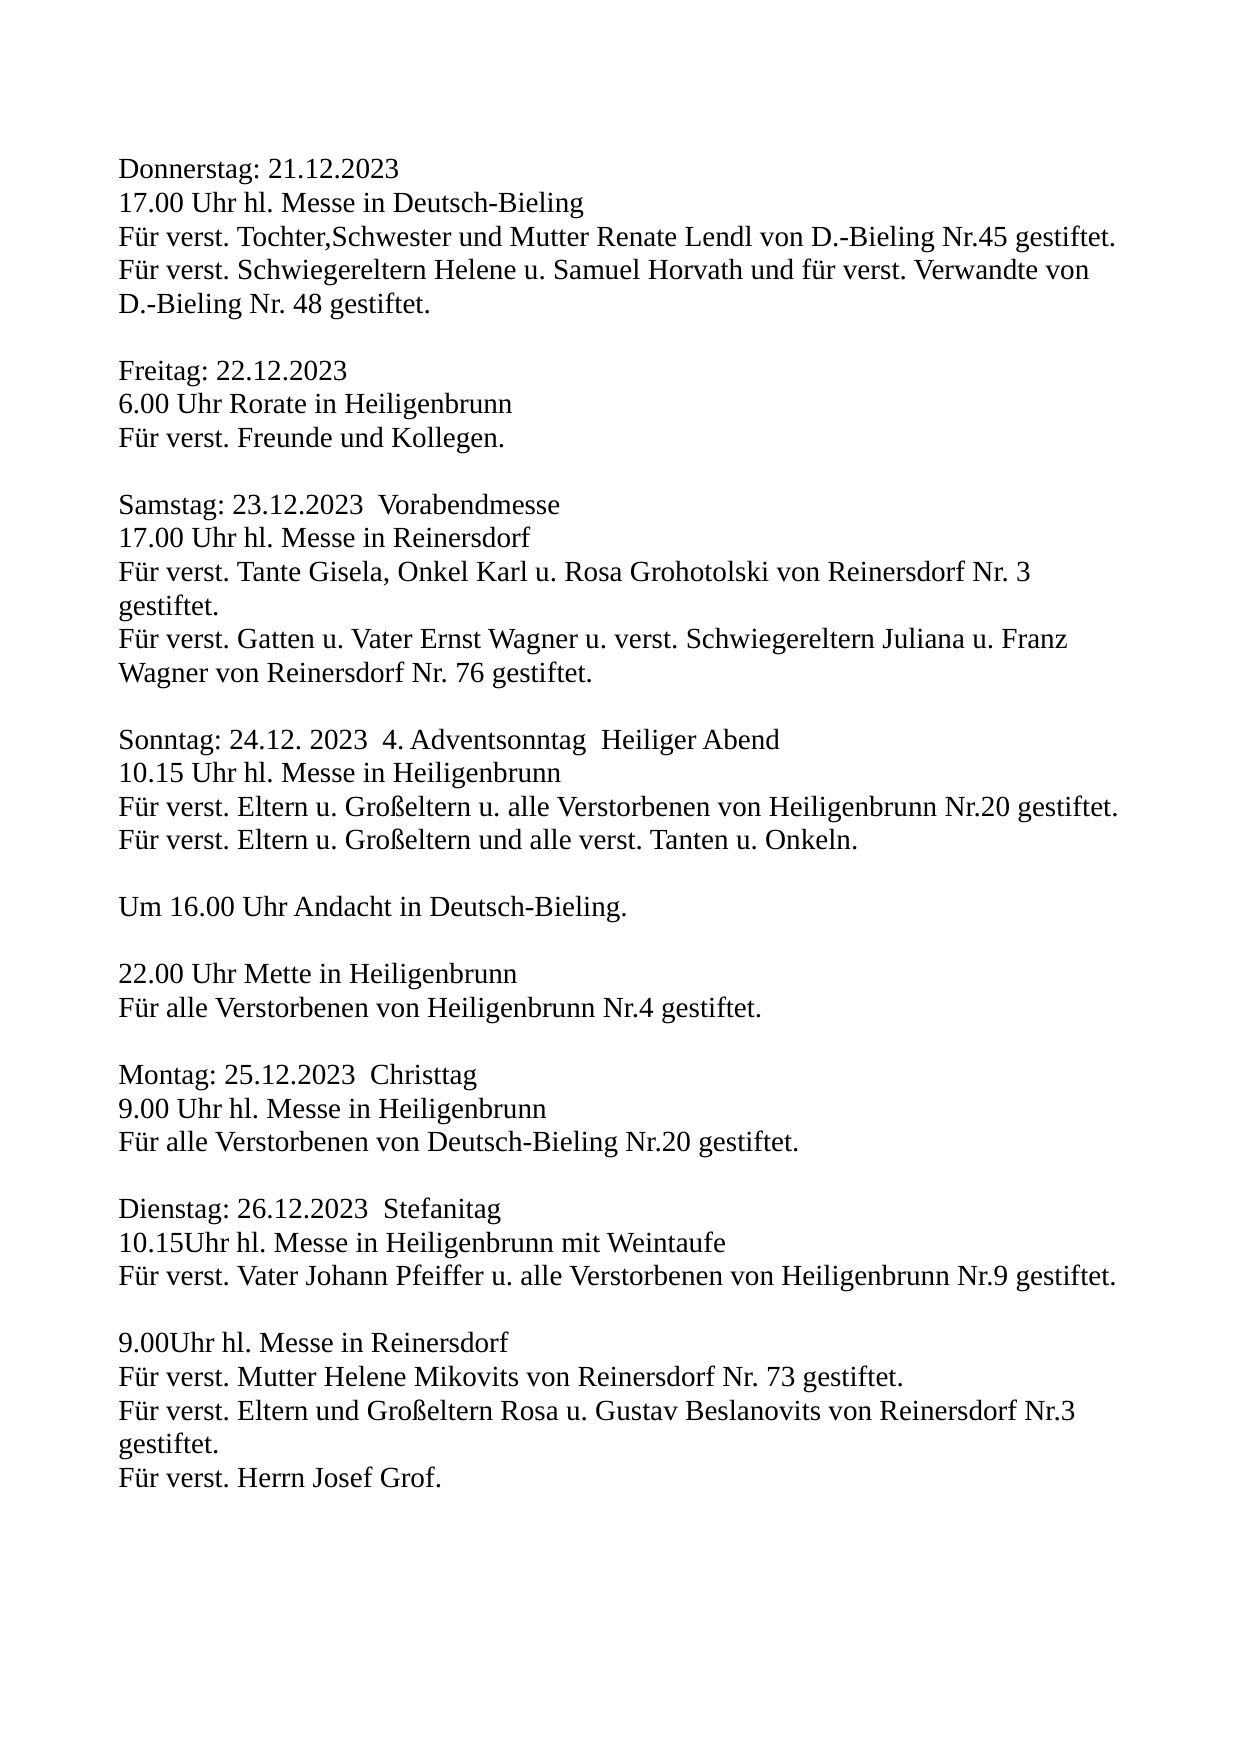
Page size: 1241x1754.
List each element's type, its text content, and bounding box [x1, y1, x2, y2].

text 9.00Uhr hl. Messe in Reinersdorf [118, 1326, 1122, 1359]
text Für verst. Eltern u. Großeltern und alle verst. Tanten u. Onkeln. [118, 822, 1122, 856]
text Um 16.00 Uhr Andacht in Deutsch-Bieling. [118, 889, 1122, 923]
text 17.00 Uhr hl. Messe in Reinersdorf [118, 521, 1122, 554]
text Für verst. Eltern u. Großeltern u. alle Verstorbenen von Heiligenbrunn Nr.20 gestiftet. [118, 789, 1122, 822]
text Für verst. Schwiegereltern Helene u. Samuel Horvath und für verst. Verwandte von D.-Bieling Nr. 48 gestiftet. [118, 252, 1122, 319]
text 10.15 Uhr hl. Messe in Heiligenbrunn [118, 755, 1122, 789]
text 6.00 Uhr Rorate in Heiligenbrunn [118, 386, 1122, 420]
text 17.00 Uhr hl. Messe in Deutsch-Bieling [118, 185, 1122, 219]
text Freitag: 22.12.2023 [118, 353, 1122, 386]
text Sonntag: 24.12. 2023 4. Adventsonntag Heiliger Abend [118, 722, 1122, 755]
text Für verst. Mutter Helene Mikovits von Reinersdorf Nr. 73 gestiftet. [118, 1359, 1122, 1393]
text Dienstag: 26.12.2023 Stefanitag [118, 1191, 1122, 1225]
text Für verst. Tante Gisela, Onkel Karl u. Rosa Grohotolski von Reinersdorf Nr. 3 gestiftet. [118, 554, 1122, 621]
text Montag: 25.12.2023 Christtag [118, 1057, 1122, 1091]
text 22.00 Uhr Mette in Heiligenbrunn [118, 957, 1122, 990]
text 10.15Uhr hl. Messe in Heiligenbrunn mit Weintaufe [118, 1225, 1122, 1258]
text Donnerstag: 21.12.2023 [118, 152, 1122, 185]
text Für verst. Gatten u. Vater Ernst Wagner u. verst. Schwiegereltern Juliana u. Franz Wagner von Reinersdorf Nr. 76 gestiftet. [118, 621, 1122, 688]
text Samstag: 23.12.2023 Vorabendmesse [118, 487, 1122, 521]
text Für alle Verstorbenen von Deutsch-Bieling Nr.20 gestiftet. [118, 1124, 1122, 1158]
text Für verst. Tochter,Schwester und Mutter Renate Lendl von D.-Bieling Nr.45 gestiftet. [118, 219, 1122, 252]
text Für verst. Freunde und Kollegen. [118, 420, 1122, 453]
text 9.00 Uhr hl. Messe in Heiligenbrunn [118, 1091, 1122, 1124]
text Für alle Verstorbenen von Heiligenbrunn Nr.4 gestiftet. [118, 990, 1122, 1024]
text Für verst. Vater Johann Pfeiffer u. alle Verstorbenen von Heiligenbrunn Nr.9 gestiftet. [118, 1258, 1122, 1292]
text Für verst. Herrn Josef Grof. [118, 1460, 1122, 1493]
text Für verst. Eltern und Großeltern Rosa u. Gustav Beslanovits von Reinersdorf Nr.3 gestiftet. [118, 1393, 1122, 1460]
